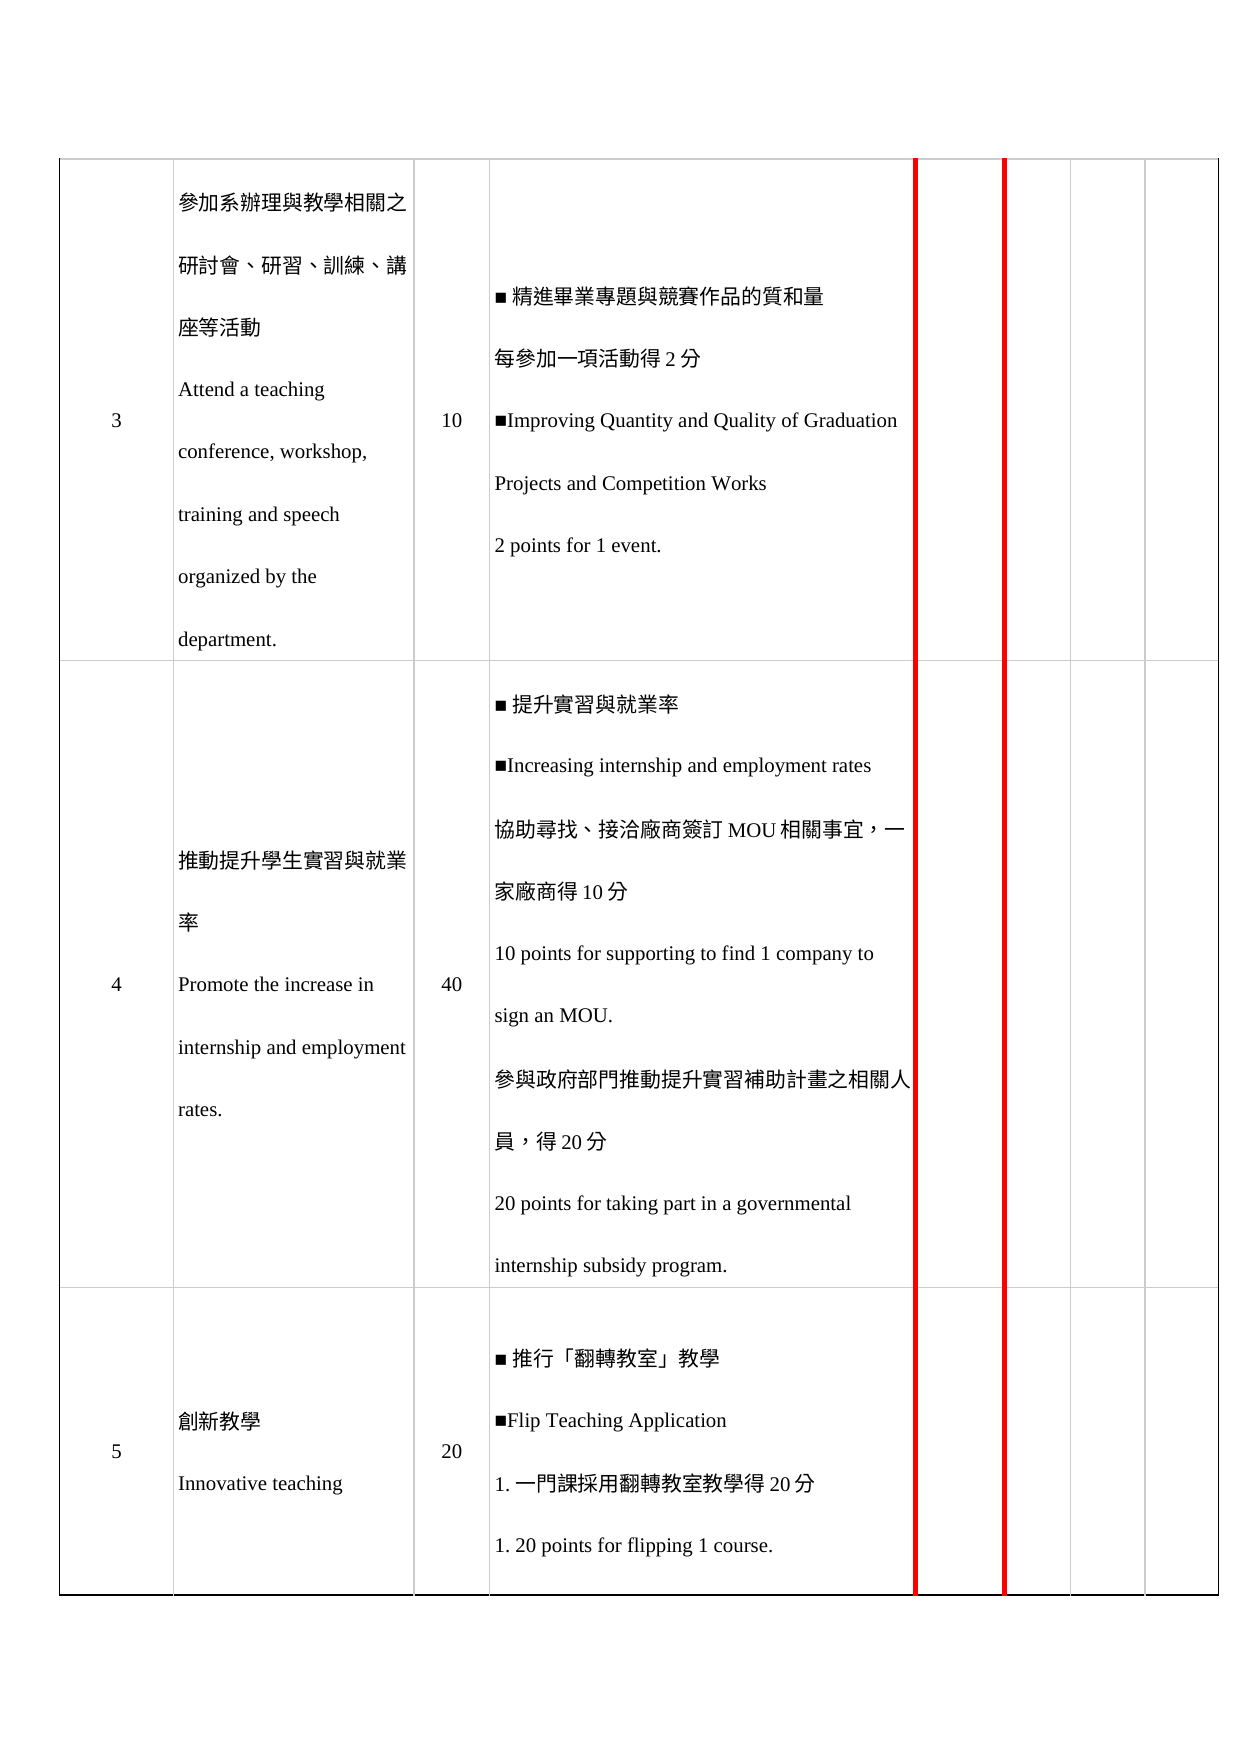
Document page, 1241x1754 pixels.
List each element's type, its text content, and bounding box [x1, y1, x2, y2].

table_cell [1007, 1288, 1070, 1594]
table_cell ■ 推行「翻轉教室」教學 ■Flip Teaching Application 1. 一門課採用翻轉教室教學得20分 1. 20 points for flipping 1 course. [490, 1288, 913, 1594]
table_cell [918, 160, 1002, 660]
table_cell [918, 1288, 1002, 1594]
table_cell ■ 精進畢業專題與競賽作品的質和量 每參加一項活動得2分 ■Improving Quantity and Quality of Graduation Projects and Competition Works 2 points for 1 event. [490, 160, 913, 660]
table_cell [1071, 661, 1144, 1286]
table_cell [1007, 160, 1070, 660]
table_cell [1219, 660, 1234, 1286]
table_cell [1146, 160, 1218, 660]
table_cell 推動提升學生實習與就業率 Promote the increase in internship and employment rates. [174, 661, 413, 1286]
table_cell [1146, 661, 1218, 1286]
table_cell [918, 661, 1002, 1286]
table_cell [1219, 158, 1234, 660]
table_cell ■ 提升實習與就業率 ■Increasing internship and employment rates 協助尋找、接洽廠商簽訂MOU相關事宜，一家廠商得10分 10 points for supporting to find 1 company to sign an MOU. 參與政府部門推動提升實習補助計畫之相關人員，得20分 20 points for taking part in a governmental internship subsidy program. [490, 661, 913, 1286]
table_cell [1007, 661, 1070, 1286]
table_cell [1071, 160, 1144, 660]
table_cell 5 [60, 1288, 173, 1594]
table_cell [1219, 1286, 1234, 1594]
table_cell 3 [60, 160, 173, 660]
table_cell [1146, 1288, 1218, 1594]
table_cell 創新教學 Innovative teaching [174, 1288, 413, 1594]
table_cell 10 [415, 160, 489, 660]
table_cell [1071, 1288, 1144, 1594]
table_cell 4 [60, 661, 173, 1286]
table_cell 40 [415, 661, 489, 1286]
table_cell 參加系辦理與教學相關之研討會、研習、訓練、講座等活動 Attend a teaching conference, workshop, training and speech organized by the department. [174, 160, 413, 660]
table_cell 20 [415, 1288, 489, 1594]
